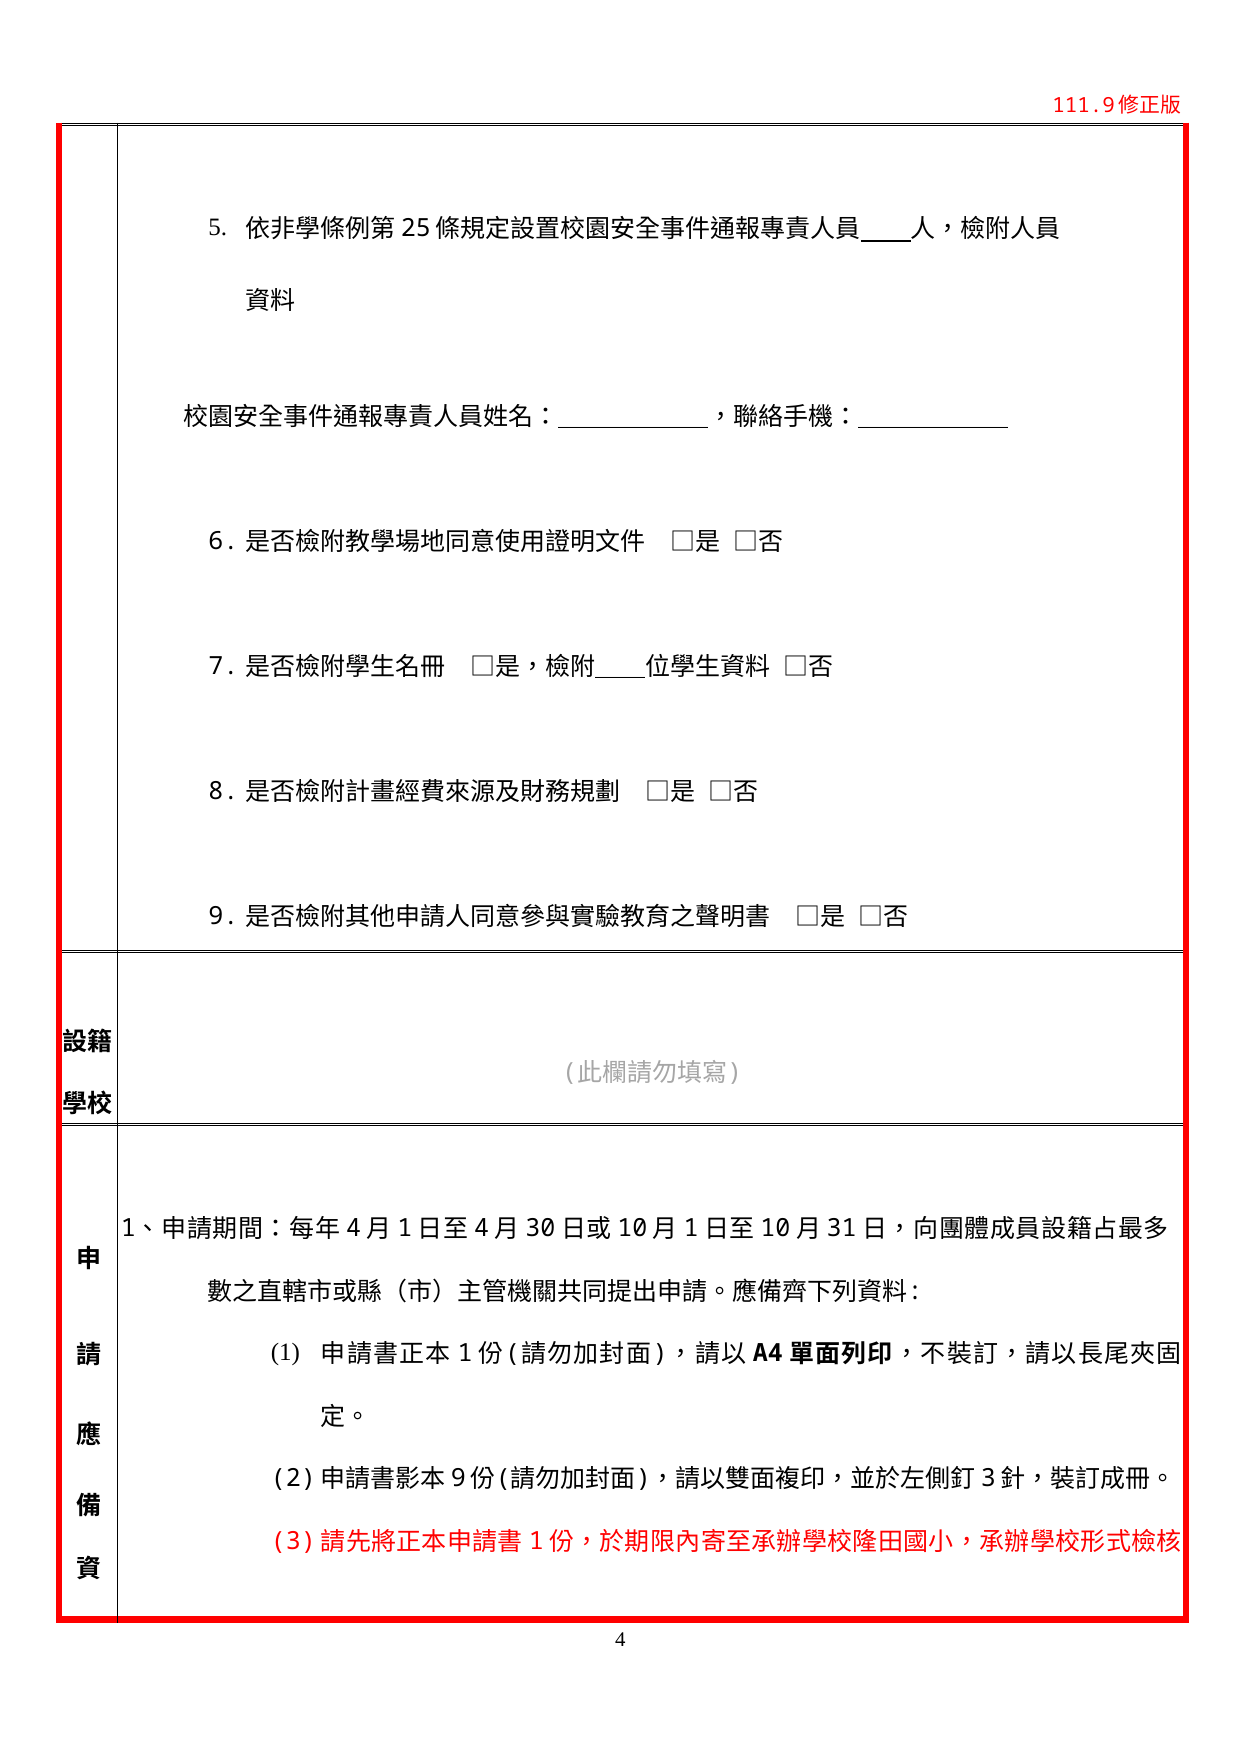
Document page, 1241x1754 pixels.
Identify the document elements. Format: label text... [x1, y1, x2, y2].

table_cell 申請期間：每年4月1日至4月30日或10月1日至10月31日，向團體成員設籍占最多數之直轄市或縣（市）主管機關共同提出申請。應備齊下列資料: 申請書正本1份(請勿加封面)，請以A4單面列印，不裝訂，請以長尾夾固定。 申請書影本9份(請勿加封面)，請以雙面複印，並於左側釘3針，裝訂成冊。 請先將正本申請書1份，於期限內寄至承辦學校隆田國小，承辦學校形式檢核（非隨送隨審）確認無缺件後，會以電話、簡訊或電子郵件方式通知申請人，請申請人於通知日起5日內，將正本申請書完整複印成影本9份，送至隆田國小。 學生參與非學校型態實驗教育計畫涉及其重大權利義務，應由學生法定代理人共同行使（如夫妻雙方）或獨立行使申請權（單親家庭、法院安置等），共同監護者請雙方共同簽章。 實驗教育計畫應載明下列事項：(高級中等以下教育階段非學校型態實驗教育實施條例第六條規定) 實驗教育名稱。 實驗教育目的。 實驗教育方式。 實驗教育內容。（包括課程所屬類型與教學、學習評量及預定使用學校設施、設備項目） 預期成效。 計畫主持人及參與實驗教育人員相關資料。（含學經歷及教學專長等資料及附錄四任課同意書，並請檢附師資學經歷及教學專長證明文件） 教學資源相關資料。 教學場地同意使用證明文件（附錄一，包括1.學生學習活動教室內場地使用面積資料。2.建築物符合D-5使用組別及建築相關法令規定之證明。3.教學場地符合消防安全規定之證明）。 學生名冊暨學生身心特徵。（附錄二） 計畫經費來源及財務規劃。 其他申請人同意參與實驗教育之聲明書。(附錄三) 校園安全事件通報專責人員個人資料(附錄五) 與設籍學校協議書。(附錄六) 本電子檔資料請掃描寄至tn@ltes.tn.edu.tw（承辦學校形式檢核確認後再寄）。 申請書無須加封面，亦無須加索引片（側邊貼），請申請人撤除，以利後續作業。 高級中等以下教育階段非學校型態實驗教育實施條例 https://edu.law.moe.gov.tw/LawContent.aspx?id=GL001382 通過與否皆不退件，請自行保留備份。 [118, 1126, 1183, 1616]
table_cell 申 請 應 備 資 [62, 1126, 117, 1616]
table_cell 面積________平方公尺，平均每人使用________平方公尺 (每人不得少於1.5平方公尺，不含室內走廊及樓梯) 教學場地以地面以上一至五樓層樓為原則，所在樓層：_____樓 建築物應符合D-5使用組別及建築相關法令規定 □是 □否 總樓地板面積達200平方公尺以上者，應指派防火管理人1人，以此類推 □有防火管理人 人，姓名：＿＿＿＿＿＿，檢附證書 □無 □其他: 依非學條例第25條規定設置校園安全事件通報專責人員 人，檢附人員資料 校園安全事件通報專責人員姓名：＿＿＿＿＿＿，聯絡手機：＿＿＿＿＿＿ 是否檢附教學場地同意使用證明文件 □是 □否 是否檢附學生名冊 □是，檢附＿＿位學生資料 □否 是否檢附計畫經費來源及財務規劃 □是 □否 是否檢附其他申請人同意參與實驗教育之聲明書 □是 □否 [118, 126, 1183, 949]
table_cell 設籍學校 [62, 953, 117, 1123]
table_cell [62, 126, 117, 949]
table_cell (此欄請勿填寫) [118, 953, 1183, 1123]
